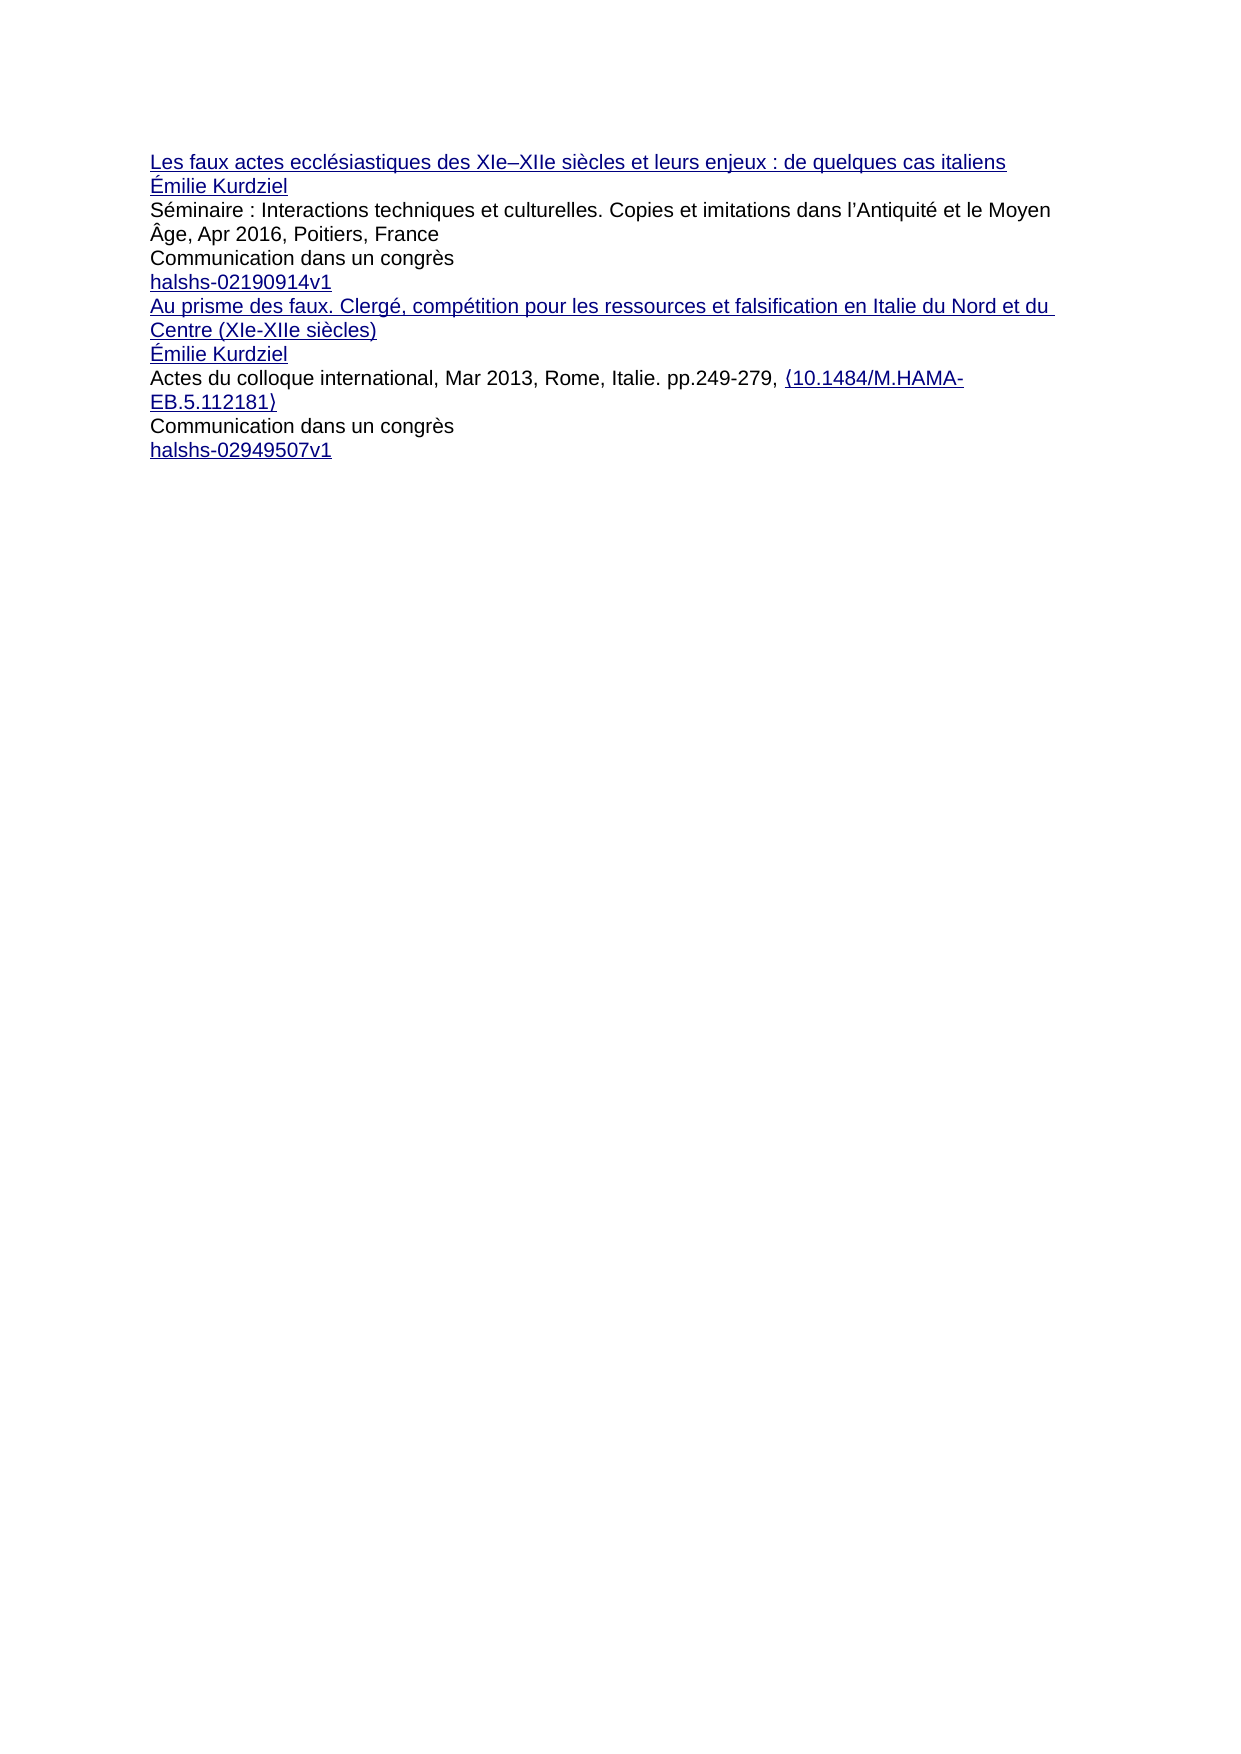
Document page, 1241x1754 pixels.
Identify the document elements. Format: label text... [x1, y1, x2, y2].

table_cell Les faux actes ecclésiastiques des XIe–XIIe siècles et leurs enjeux : de quelques cas italiens Émilie Kurdziel Séminaire : Interactions techniques et culturelles. Copies et imitations dans l’Antiquité et le Moyen Âge, Apr 2016, Poitiers, France Communication dans un congrès halshs-02190914v1 [150, 150, 1090, 294]
table_cell Au prisme des faux. Clergé, compétition pour les ressources et falsification en Italie du Nord et du Centre (XIe-XIIe siècles) Émilie Kurdziel Actes du colloque international, Mar 2013, Rome, Italie. pp.249-279, ⟨10.1484/M.HAMA-EB.5.112181⟩ Communication dans un congrès halshs-02949507v1 [150, 294, 1090, 461]
